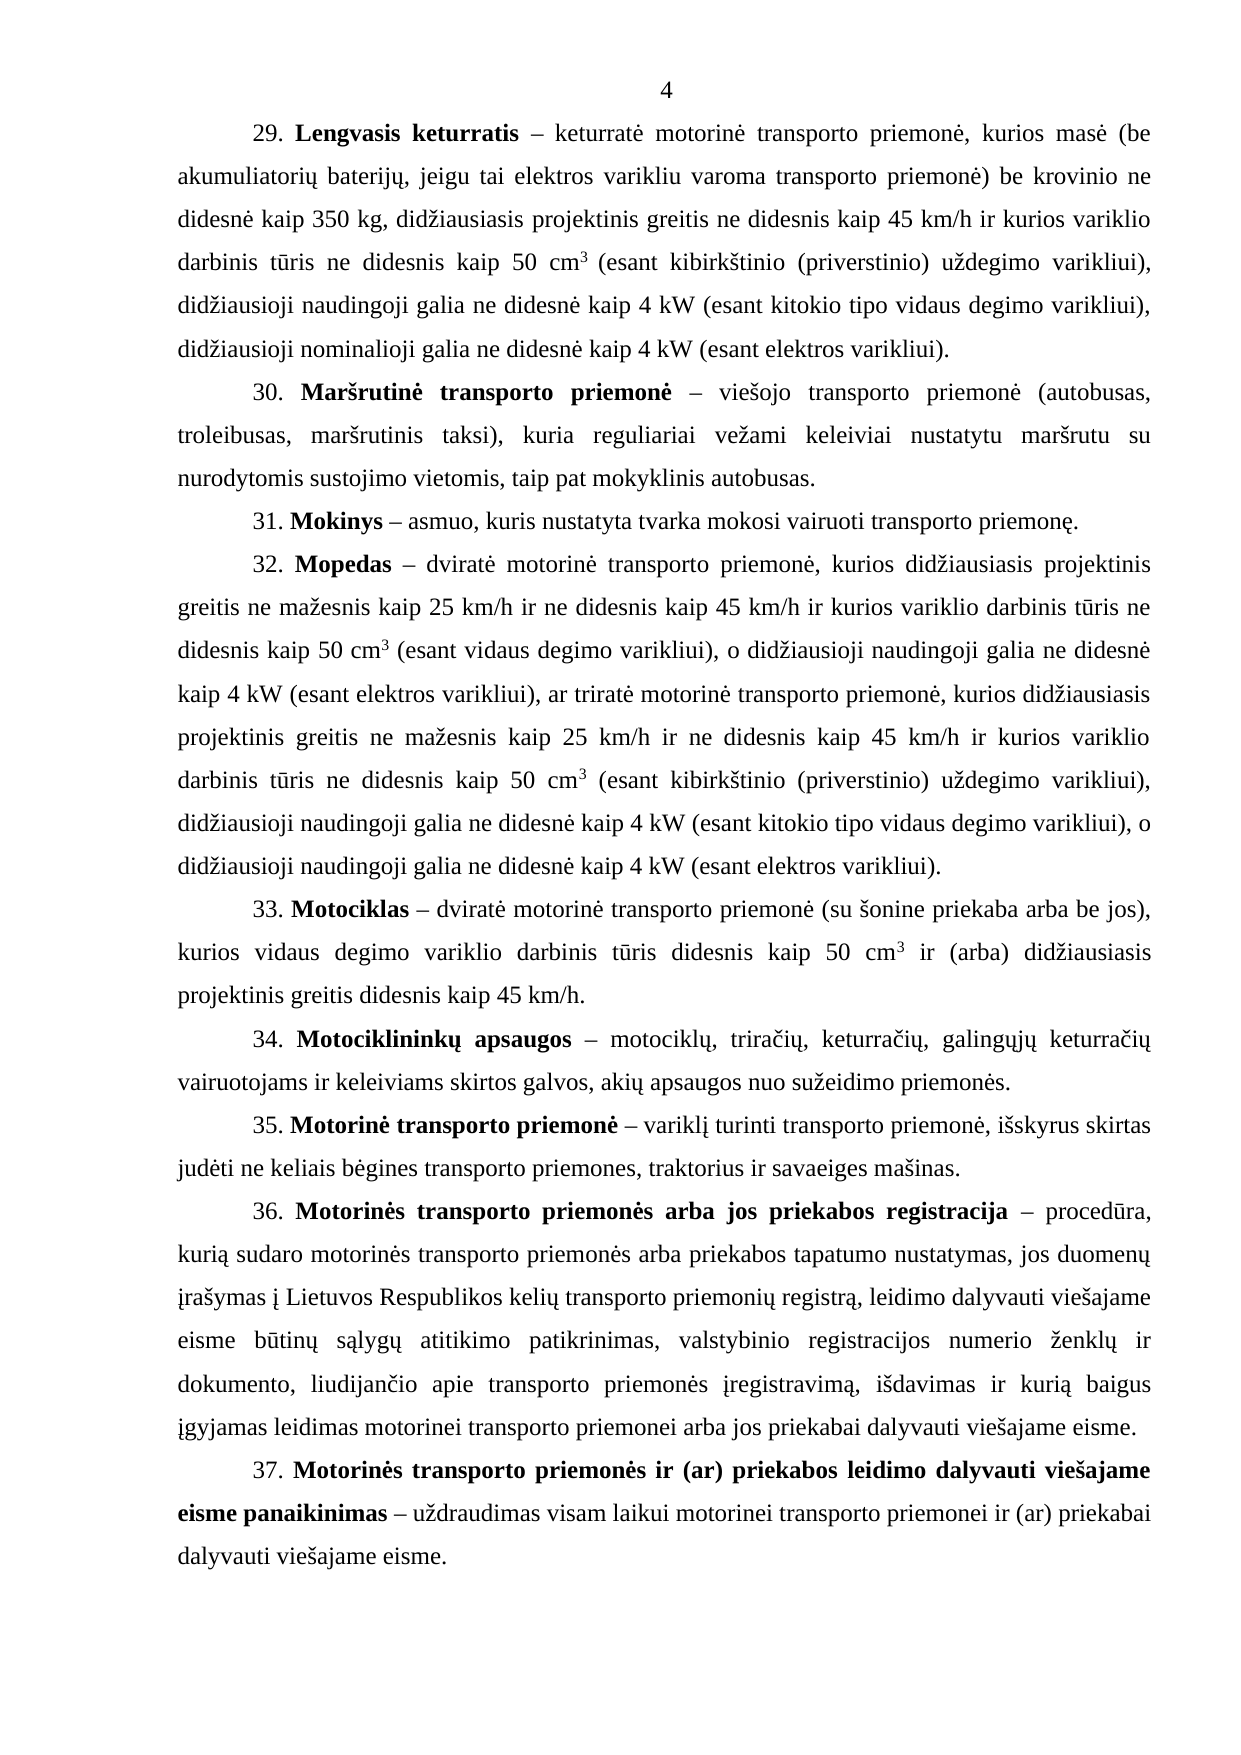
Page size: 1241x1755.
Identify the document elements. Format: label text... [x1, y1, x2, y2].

text 36. Motorinės transporto priemonės arba jos priekabos registracija – procedūra, kurią sudaro motorinės transporto priemonės arba priekabos tapatumo nustatymas, jos duomenų įrašymas į Lietuvos Respublikos kelių transporto priemonių registrą, leidimo dalyvauti viešajame eisme būtinų sąlygų atitikimo patikrinimas, valstybinio registracijos numerio ženklų ir dokumento, liudijančio apie transporto priemonės įregistravimą, išdavimas ir kurią baigus įgyjamas leidimas motorinei transporto priemonei arba jos priekabai dalyvauti viešajame eisme. [177, 1196, 1152, 1441]
text 30. Maršrutinė transporto priemonė – viešojo transporto priemonė (autobusas, troleibusas, maršrutinis taksi), kuria reguliariai vežami keleiviai nustatytu maršrutu su nurodytomis sustojimo vietomis, taip pat mokyklinis autobusas. [177, 377, 1152, 492]
text 37. Motorinės transporto priemonės ir (ar) priekabos leidimo dalyvauti viešajame eisme panaikinimas – uždraudimas visam laikui motorinei transporto priemonei ir (ar) priekabai dalyvauti viešajame eisme. [177, 1455, 1152, 1570]
text 29. Lengvasis keturratis – keturratė motorinė transporto priemonė, kurios masė (be akumuliatorių baterijų, jeigu tai elektros varikliu varoma transporto priemonė) be krovinio ne didesnė kaip 350 kg, didžiausiasis projektinis greitis ne didesnis kaip 45 km/h ir kurios variklio darbinis tūris ne didesnis kaip 50 cm3 (esant kibirkštinio (priverstinio) uždegimo varikliui), didžiausioji naudingoji galia ne didesnė kaip 4 kW (esant kitokio tipo vidaus degimo varikliui), didžiausioji nominalioji galia ne didesnė kaip 4 kW (esant elektros varikliui). [177, 118, 1152, 362]
text 33. Motociklas – dviratė motorinė transporto priemonė (su šonine priekaba arba be jos), kurios vidaus degimo variklio darbinis tūris didesnis kaip 50 cm3 ir (arba) didžiausiasis projektinis greitis didesnis kaip 45 km/h. [177, 894, 1152, 1009]
text 35. Motorinė transporto priemonė – variklį turinti transporto priemonė, išskyrus skirtas judėti ne keliais bėgines transporto priemones, traktorius ir savaeiges mašinas. [177, 1110, 1152, 1182]
text 32. Mopedas – dviratė motorinė transporto priemonė, kurios didžiausiasis projektinis greitis ne mažesnis kaip 25 km/h ir ne didesnis kaip 45 km/h ir kurios variklio darbinis tūris ne didesnis kaip 50 cm3 (esant vidaus degimo varikliui), o didžiausioji naudingoji galia ne didesnė kaip 4 kW (esant elektros varikliui), ar triratė motorinė transporto priemonė, kurios didžiausiasis projektinis greitis ne mažesnis kaip 25 km/h ir ne didesnis kaip 45 km/h ir kurios variklio darbinis tūris ne didesnis kaip 50 cm3 (esant kibirkštinio (priverstinio) uždegimo varikliui), didžiausioji naudingoji galia ne didesnė kaip 4 kW (esant kitokio tipo vidaus degimo varikliui), o didžiausioji naudingoji galia ne didesnė kaip 4 kW (esant elektros varikliui). [177, 549, 1152, 880]
text 34. Motociklininkų apsaugos – motociklų, triračių, keturračių, galingųjų keturračių vairuotojams ir keleiviams skirtos galvos, akių apsaugos nuo sužeidimo priemonės. [177, 1024, 1152, 1096]
text 31. Mokinys – asmuo, kuris nustatyta tvarka mokosi vairuoti transporto priemonę. [177, 506, 1152, 535]
